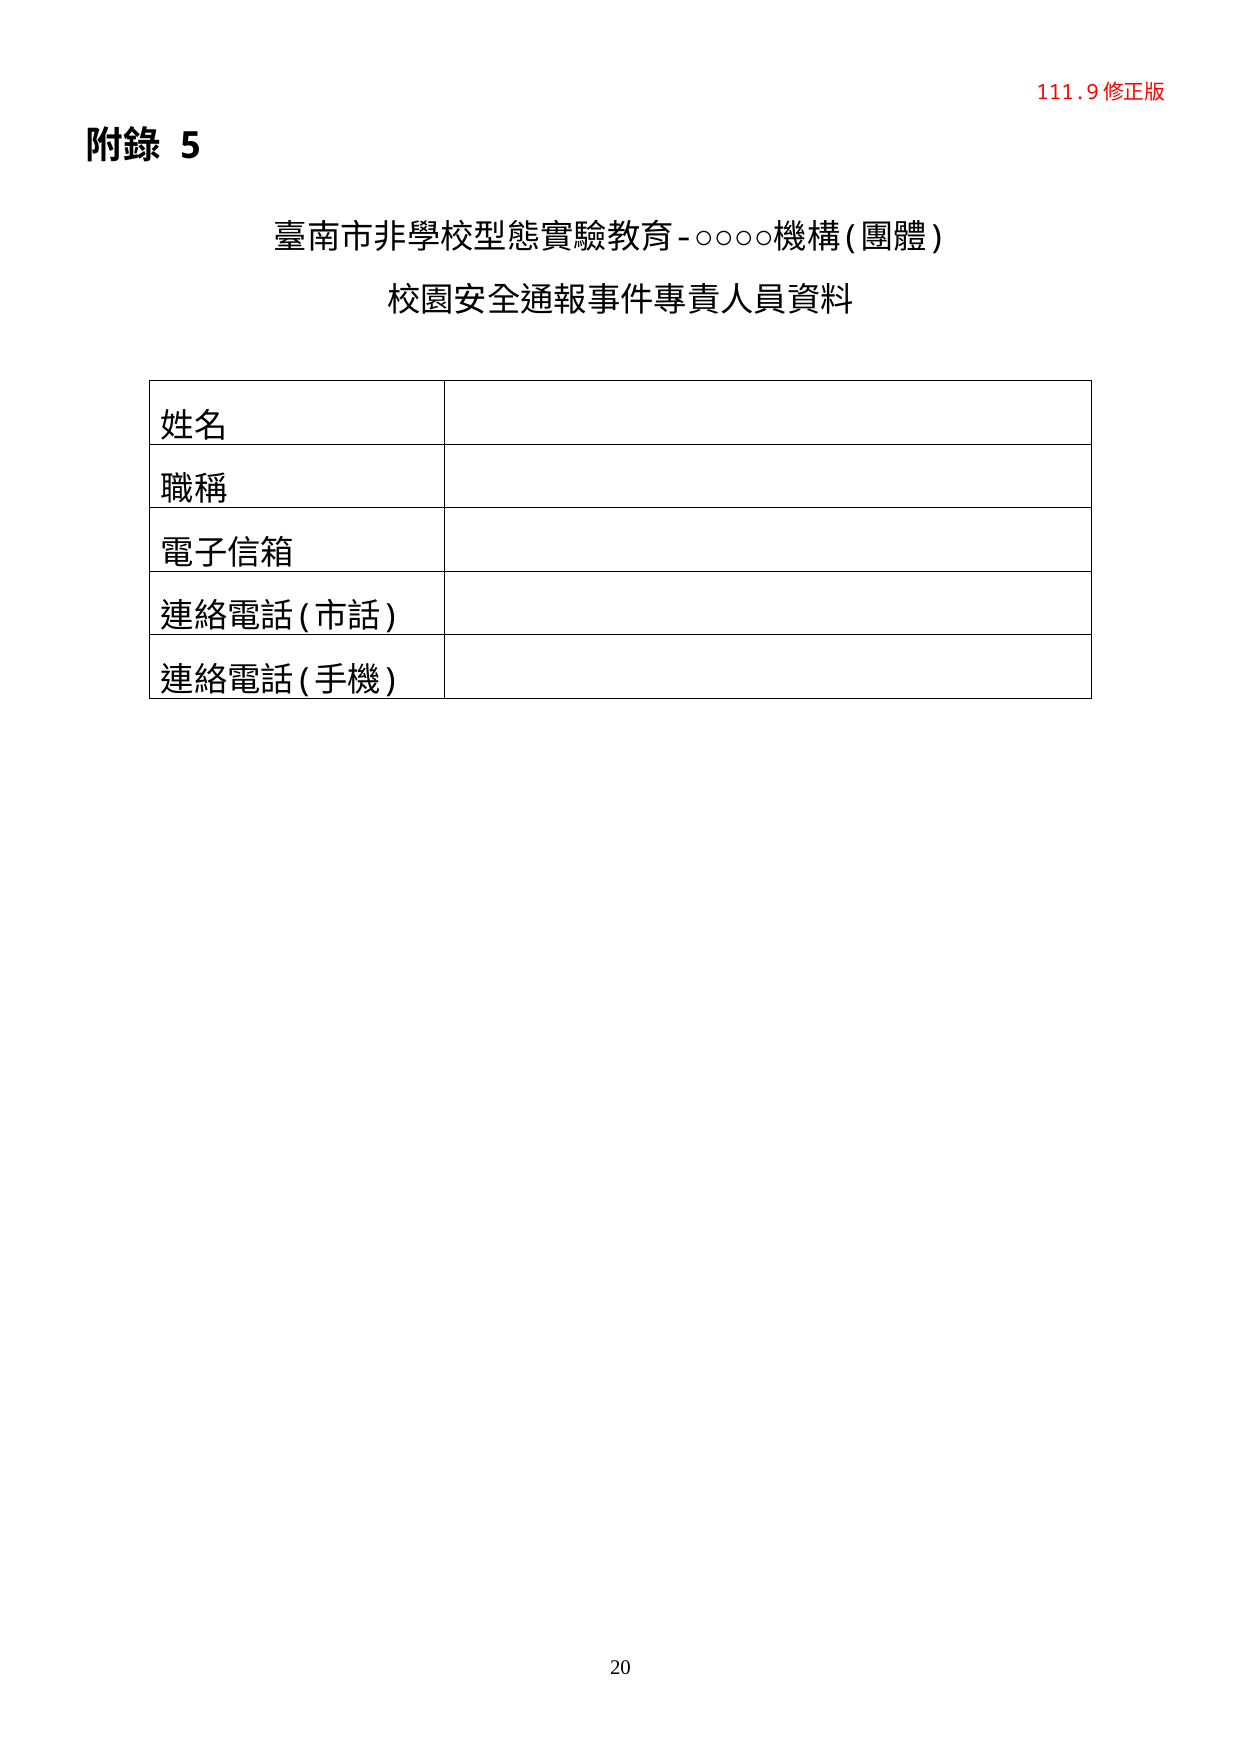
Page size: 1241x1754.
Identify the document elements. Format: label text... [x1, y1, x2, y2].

table_header [445, 381, 1091, 444]
text 校園安全通報事件專責人員資料 [75, 255, 1165, 318]
table_cell 連絡電話(手機) [150, 635, 444, 698]
table_cell [445, 508, 1091, 571]
table_cell 電子信箱 [150, 508, 444, 571]
table_cell [445, 635, 1091, 698]
table_cell [445, 572, 1091, 634]
table_cell [445, 445, 1091, 507]
table_cell 職稱 [150, 445, 444, 507]
text 臺南市非學校型態實驗教育-○○○○機構(團體) [75, 193, 1165, 255]
table_header 姓名 [150, 381, 444, 444]
text 附錄 5 [85, 115, 213, 169]
table_cell 連絡電話(市話) [150, 572, 444, 634]
